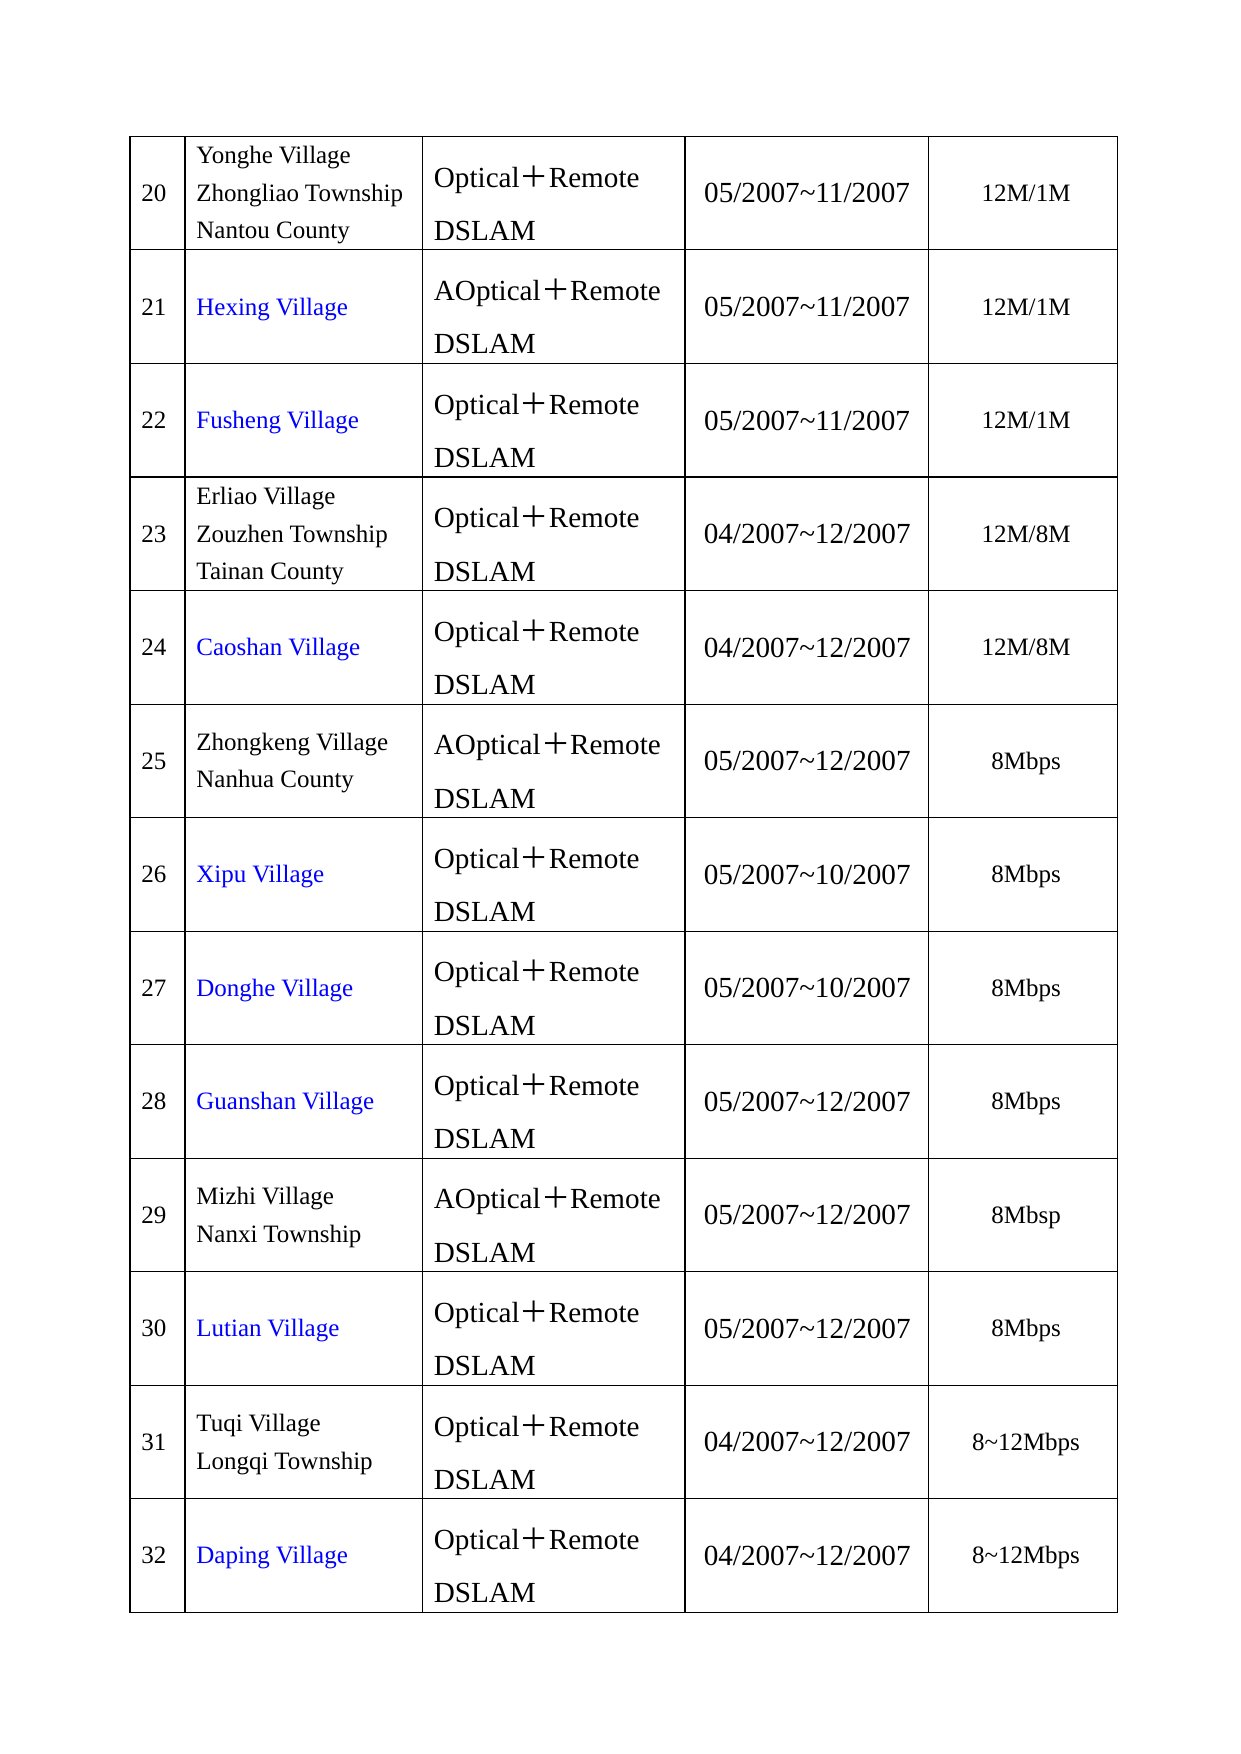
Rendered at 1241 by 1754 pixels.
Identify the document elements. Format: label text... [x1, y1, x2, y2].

table_cell 29 [131, 1159, 184, 1271]
table_cell 05/2007~10/2007 [686, 818, 928, 931]
table_cell Daping Village [186, 1499, 422, 1612]
table_cell 21 [131, 250, 184, 363]
table_cell Optical＋Remote DSLAM [423, 591, 684, 703]
table_cell Optical＋Remote DSLAM [423, 364, 684, 476]
table_cell Zhongkeng Village Nanhua County [186, 705, 422, 817]
table_cell Lutian Village [186, 1272, 422, 1385]
table_cell 8Mbps [929, 932, 1117, 1044]
table_cell AOptical＋Remote DSLAM [423, 1159, 684, 1271]
table_cell Caoshan Village [186, 591, 422, 703]
table_cell 8Mbps [929, 1272, 1117, 1385]
table_cell 05/2007~11/2007 [686, 364, 928, 476]
table_cell 8Mbps [929, 818, 1117, 931]
table_cell 12M/1M [929, 364, 1117, 476]
table_cell 8Mbps [929, 705, 1117, 817]
table_cell Optical＋Remote DSLAM [423, 478, 684, 590]
table_cell 12M/1M [929, 137, 1117, 249]
table_cell 04/2007~12/2007 [686, 478, 928, 590]
table_cell 12M/8M [929, 591, 1117, 703]
table_cell Optical＋Remote DSLAM [423, 1272, 684, 1385]
table_cell 05/2007~10/2007 [686, 932, 928, 1044]
table_cell 32 [131, 1499, 184, 1612]
table_cell Optical＋Remote DSLAM [423, 1386, 684, 1498]
table_cell 04/2007~12/2007 [686, 1386, 928, 1498]
table_cell 05/2007~11/2007 [686, 250, 928, 363]
table_cell Fusheng Village [186, 364, 422, 476]
table_cell 05/2007~11/2007 [686, 137, 928, 249]
table_cell 26 [131, 818, 184, 931]
table_cell 31 [131, 1386, 184, 1498]
table_cell Guanshan Village [186, 1045, 422, 1158]
table_cell 8~12Mbps [929, 1499, 1117, 1612]
table_cell Donghe Village [186, 932, 422, 1044]
table_cell Optical＋Remote DSLAM [423, 1499, 684, 1612]
table_cell 04/2007~12/2007 [686, 1499, 928, 1612]
table_cell Xipu Village [186, 818, 422, 931]
table_cell Optical＋Remote DSLAM [423, 932, 684, 1044]
table_cell Optical＋Remote DSLAM [423, 818, 684, 931]
table_cell 05/2007~12/2007 [686, 1159, 928, 1271]
table_cell 30 [131, 1272, 184, 1385]
table_cell 28 [131, 1045, 184, 1158]
table_cell Hexing Village [186, 250, 422, 363]
table_cell 8Mbps [929, 1045, 1117, 1158]
table_cell Optical＋Remote DSLAM [423, 137, 684, 249]
table_cell 24 [131, 591, 184, 703]
table_cell Erliao Village Zouzhen Township Tainan County [186, 478, 422, 590]
table_cell Mizhi Village Nanxi Township [186, 1159, 422, 1271]
table_cell 22 [131, 364, 184, 476]
table_cell Yonghe Village Zhongliao Township Nantou County [186, 137, 422, 249]
table_cell AOptical＋Remote DSLAM [423, 250, 684, 363]
table_cell 12M/8M [929, 478, 1117, 590]
table_cell 05/2007~12/2007 [686, 1272, 928, 1385]
table_cell 8~12Mbps [929, 1386, 1117, 1498]
table_cell 23 [131, 478, 184, 590]
table_cell 25 [131, 705, 184, 817]
table_cell 8Mbsp [929, 1159, 1117, 1271]
table_cell 05/2007~12/2007 [686, 705, 928, 817]
table_cell 20 [131, 137, 184, 249]
table_cell 27 [131, 932, 184, 1044]
table_cell Tuqi Village Longqi Township [186, 1386, 422, 1498]
table_cell 12M/1M [929, 250, 1117, 363]
table_cell 05/2007~12/2007 [686, 1045, 928, 1158]
table_cell Optical＋Remote DSLAM [423, 1045, 684, 1158]
table_cell AOptical＋Remote DSLAM [423, 705, 684, 817]
table_cell 04/2007~12/2007 [686, 591, 928, 703]
